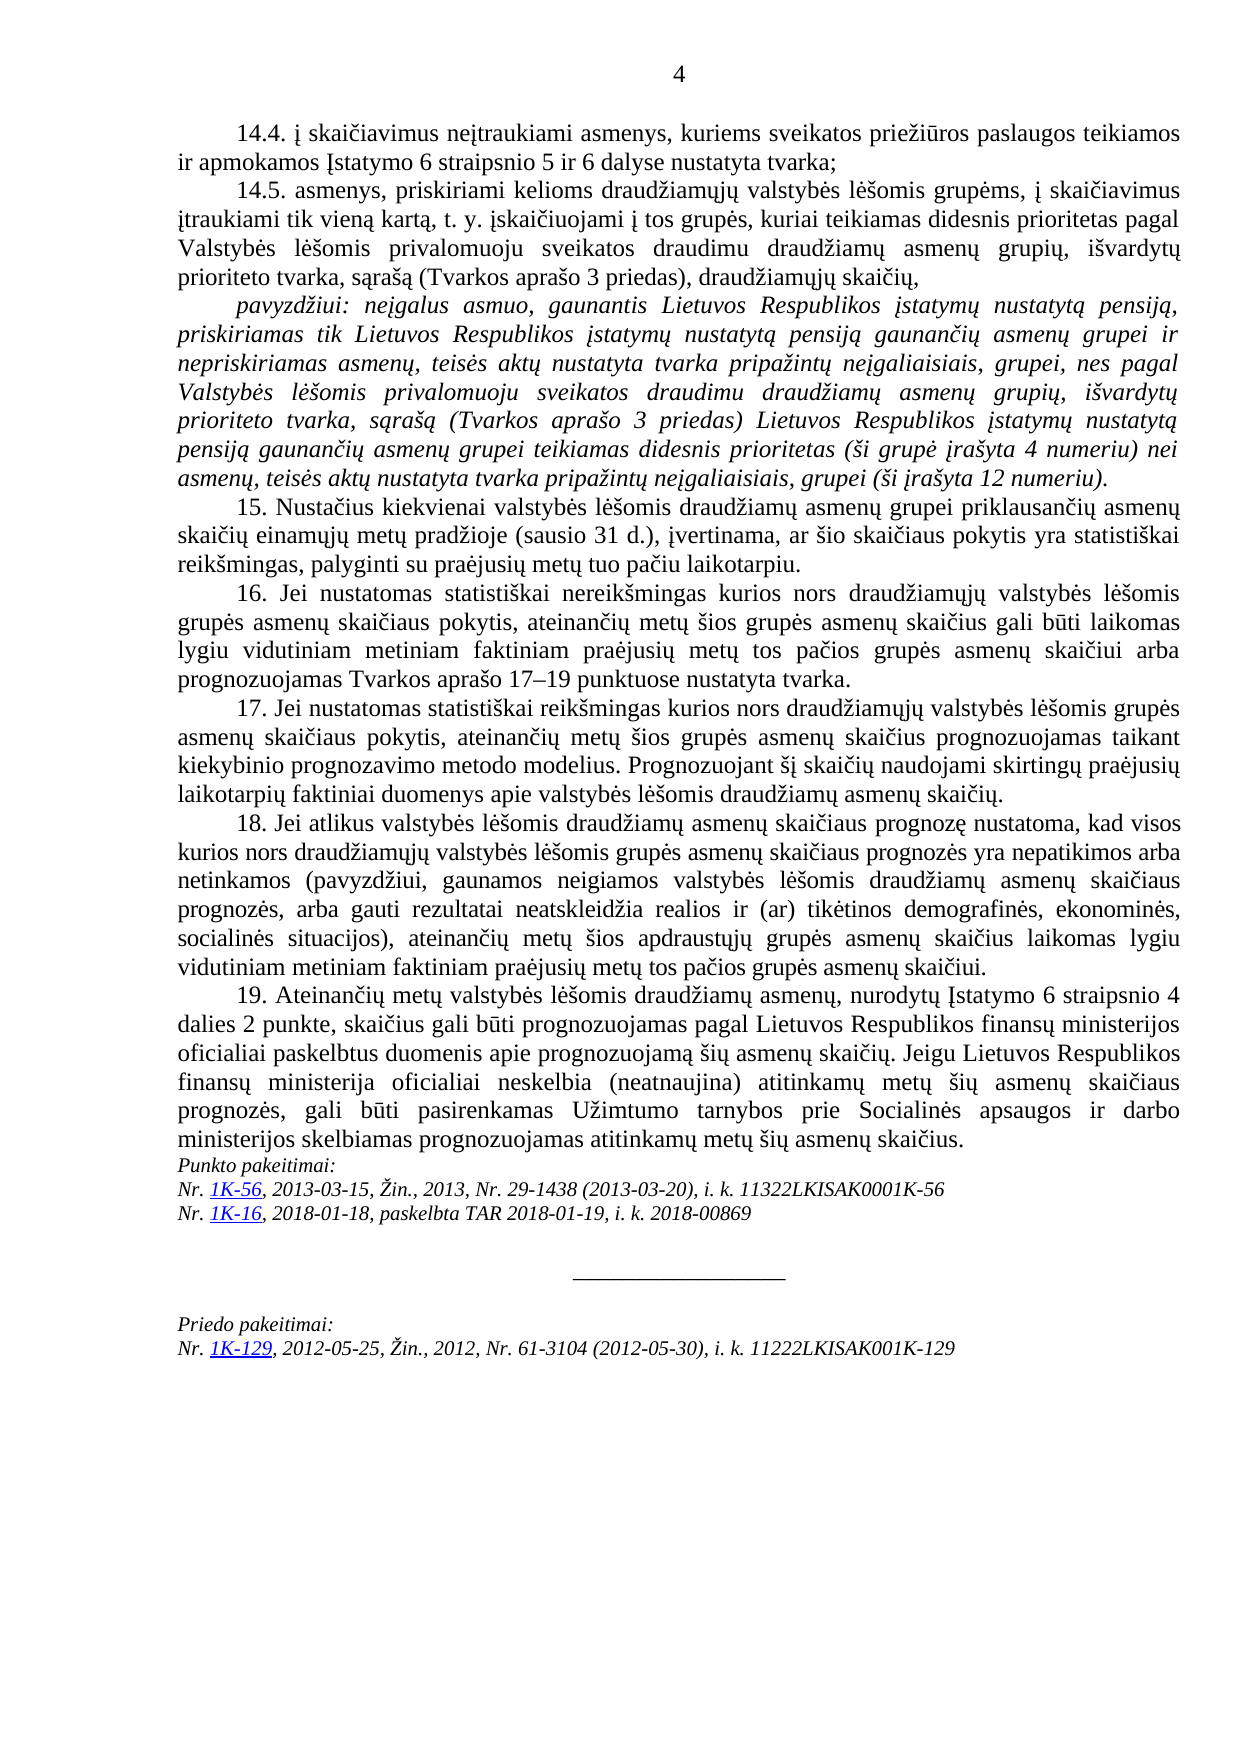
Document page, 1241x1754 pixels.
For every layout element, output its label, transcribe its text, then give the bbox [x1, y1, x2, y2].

text _________________ [177, 1254, 1181, 1283]
text Priedo pakeitimai: [177, 1312, 1181, 1336]
text 19. Ateinančių metų valstybės lėšomis draudžiamų asmenų, nurodytų Įstatymo 6 straipsnio 4 dalies 2 punkte, skaičius gali būti prognozuojamas pagal Lietuvos Respublikos finansų ministerijos oficialiai paskelbtus duomenis apie prognozuojamą šių asmenų skaičių. Jeigu Lietuvos Respublikos finansų ministerija oficialiai neskelbia (neatnaujina) atitinkamų metų šių asmenų skaičiaus prognozės, gali būti pasirenkamas Užimtumo tarnybos prie Socialinės apsaugos ir darbo ministerijos skelbiamas prognozuojamas atitinkamų metų šių asmenų skaičius. [177, 981, 1181, 1153]
text 15. Nustačius kiekvienai valstybės lėšomis draudžiamų asmenų grupei priklausančių asmenų skaičių einamųjų metų pradžioje (sausio 31 d.), įvertinama, ar šio skaičiaus pokytis yra statistiškai reikšmingas, palyginti su praėjusių metų tuo pačiu laikotarpiu. [177, 492, 1181, 578]
text 17. Jei nustatomas statistiškai reikšmingas kurios nors draudžiamųjų valstybės lėšomis grupės asmenų skaičiaus pokytis, ateinančių metų šios grupės asmenų skaičius prognozuojamas taikant kiekybinio prognozavimo metodo modelius. Prognozuojant šį skaičių naudojami skirtingų praėjusių laikotarpių faktiniai duomenys apie valstybės lėšomis draudžiamų asmenų skaičių. [177, 693, 1181, 808]
text Nr. 1K-56, 2013-03-15, Žin., 2013, Nr. 29-1438 (2013-03-20), i. k. 11322LKISAK0001K-56 [177, 1177, 1181, 1201]
text Punkto pakeitimai: [177, 1153, 1181, 1177]
text 16. Jei nustatomas statistiškai nereikšmingas kurios nors draudžiamųjų valstybės lėšomis grupės asmenų skaičiaus pokytis, ateinančių metų šios grupės asmenų skaičius gali būti laikomas lygiu vidutiniam metiniam faktiniam praėjusių metų tos pačios grupės asmenų skaičiui arba prognozuojamas Tvarkos aprašo 17–19 punktuose nustatyta tvarka. [177, 578, 1181, 693]
text Nr. 1K-129, 2012-05-25, Žin., 2012, Nr. 61-3104 (2012-05-30), i. k. 11222LKISAK001K-129 [177, 1336, 1181, 1360]
text pavyzdžiui: neįgalus asmuo, gaunantis Lietuvos Respublikos įstatymų nustatytą pensiją, priskiriamas tik Lietuvos Respublikos įstatymų nustatytą pensiją gaunančių asmenų grupei ir nepriskiriamas asmenų, teisės aktų nustatyta tvarka pripažintų neįgaliaisiais, grupei, nes pagal Valstybės lėšomis privalomuoju sveikatos draudimu draudžiamų asmenų grupių, išvardytų prioriteto tvarka, sąrašą (Tvarkos aprašo 3 priedas) Lietuvos Respublikos įstatymų nustatytą pensiją gaunančių asmenų grupei teikiamas didesnis prioritetas (ši grupė įrašyta 4 numeriu) nei asmenų, teisės aktų nustatyta tvarka pripažintų neįgaliaisiais, grupei (ši įrašyta 12 numeriu). [177, 291, 1181, 492]
text 14.4. į skaičiavimus neįtraukiami asmenys, kuriems sveikatos priežiūros paslaugos teikiamos ir apmokamos Įstatymo 6 straipsnio 5 ir 6 dalyse nustatyta tvarka; [177, 118, 1181, 176]
text 18. Jei atlikus valstybės lėšomis draudžiamų asmenų skaičiaus prognozę nustatoma, kad visos kurios nors draudžiamųjų valstybės lėšomis grupės asmenų skaičiaus prognozės yra nepatikimos arba netinkamos (pavyzdžiui, gaunamos neigiamos valstybės lėšomis draudžiamų asmenų skaičiaus prognozės, arba gauti rezultatai neatskleidžia realios ir (ar) tikėtinos demografinės, ekonominės, socialinės situacijos), ateinančių metų šios apdraustųjų grupės asmenų skaičius laikomas lygiu vidutiniam metiniam faktiniam praėjusių metų tos pačios grupės asmenų skaičiui. [177, 808, 1181, 981]
text 14.5. asmenys, priskiriami kelioms draudžiamųjų valstybės lėšomis grupėms, į skaičiavimus įtraukiami tik vieną kartą, t. y. įskaičiuojami į tos grupės, kuriai teikiamas didesnis prioritetas pagal Valstybės lėšomis privalomuoju sveikatos draudimu draudžiamų asmenų grupių, išvardytų prioriteto tvarka, sąrašą (Tvarkos aprašo 3 priedas), draudžiamųjų skaičių, [177, 176, 1181, 291]
text Nr. 1K-16, 2018-01-18, paskelbta TAR 2018-01-19, i. k. 2018-00869 [177, 1201, 1181, 1225]
